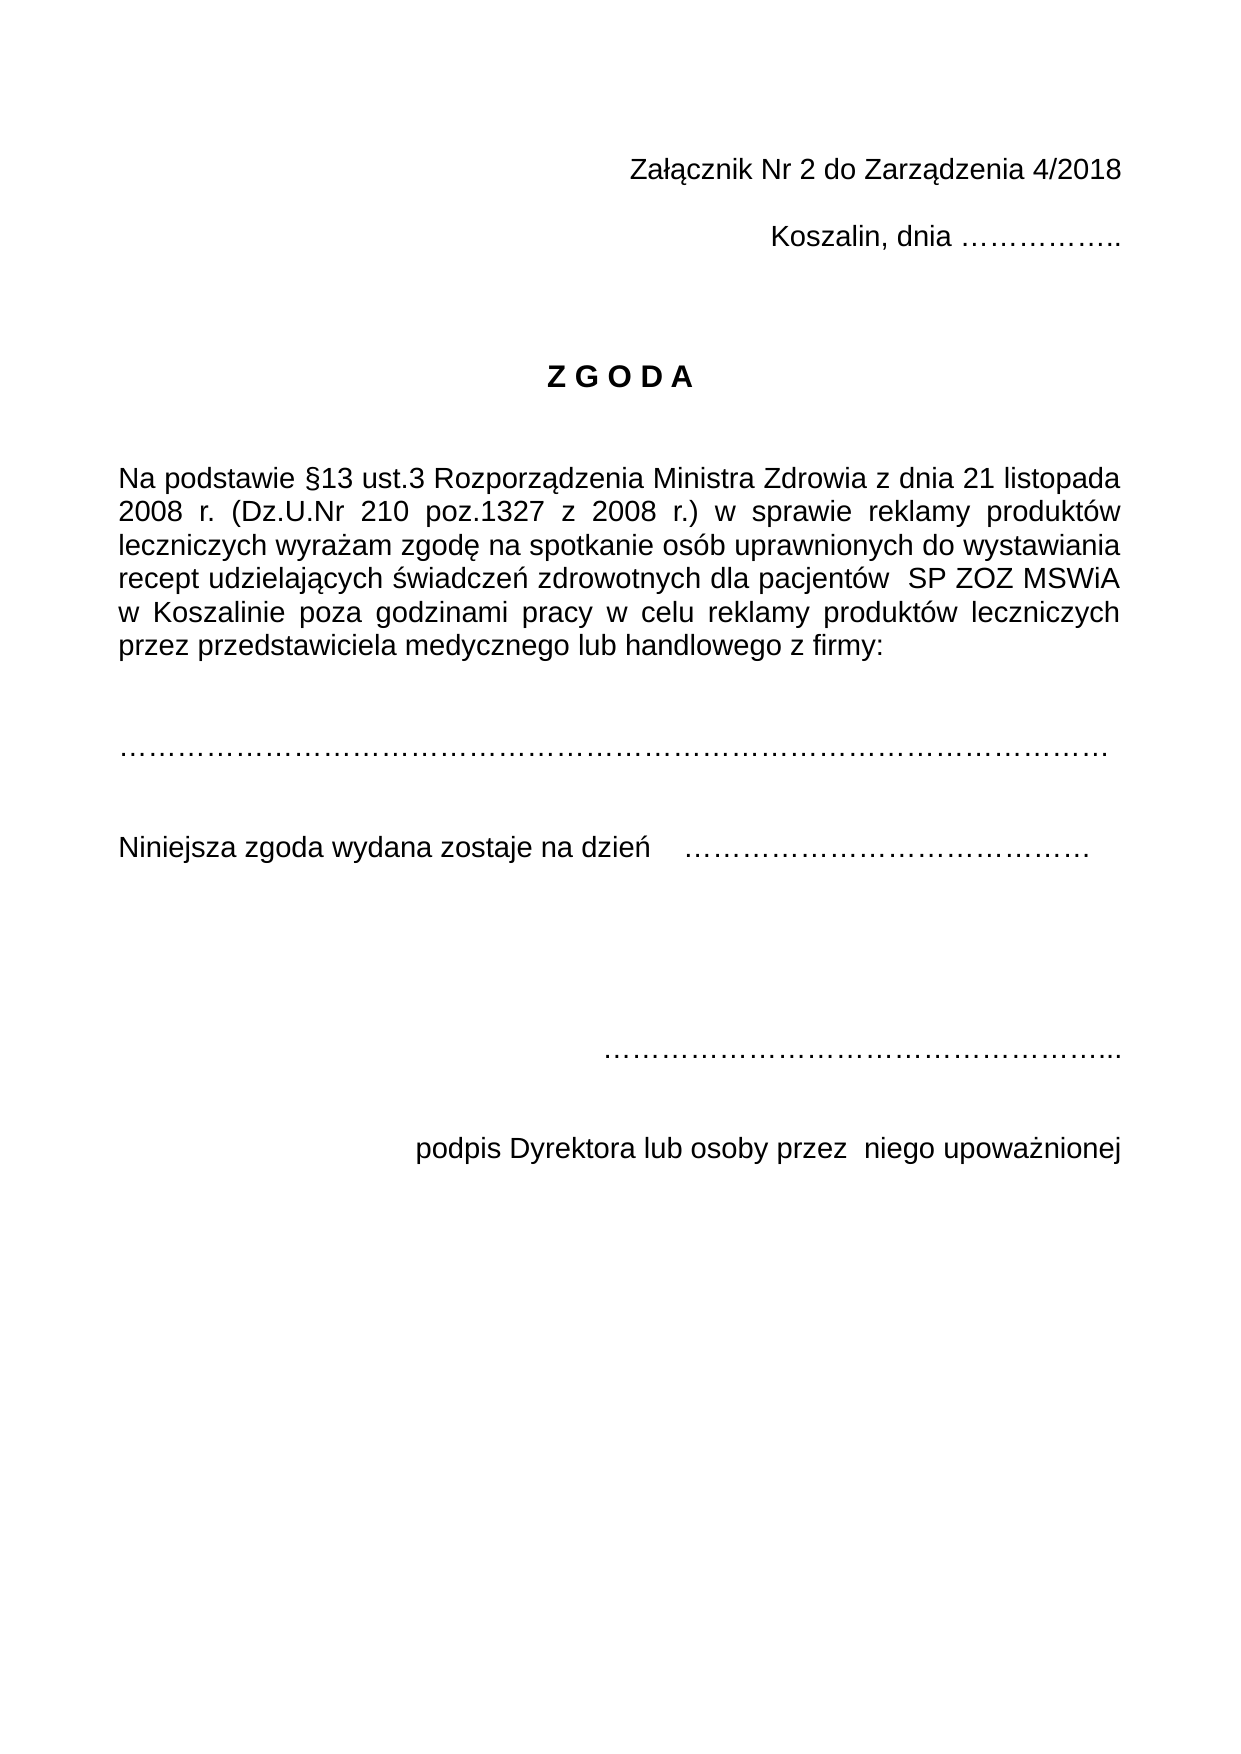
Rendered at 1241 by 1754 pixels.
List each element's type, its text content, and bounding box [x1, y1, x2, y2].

text Na podstawie §13 ust.3 Rozporządzenia Ministra Zdrowia z dnia 21 listopada 2008 r. (Dz.U.Nr 210 poz.1327 z 2008 r.) w sprawie reklamy produktów leczniczych wyrażam zgodę na spotkanie osób uprawnionych do wystawiania recept udzielających świadczeń zdrowotnych dla pacjentów SP ZOZ MSWiA w Koszalinie poza godzinami pracy w celu reklamy produktów leczniczych przez przedstawiciela medycznego lub handlowego z firmy: [118, 461, 1122, 662]
text Załącznik Nr 2 do Zarządzenia 4/2018 [118, 152, 1122, 185]
text Koszalin, dnia …………….. [118, 219, 1122, 252]
text Z G O D A [118, 358, 1122, 394]
text ………………………………………………………………………………………… [118, 729, 1122, 763]
text Niniejsza zgoda wydana zostaje na dzień …………………………………… [118, 830, 1122, 863]
text ……………………………………………... [118, 1031, 1122, 1064]
text podpis Dyrektora lub osoby przez niego upoważnionej [118, 1132, 1122, 1165]
